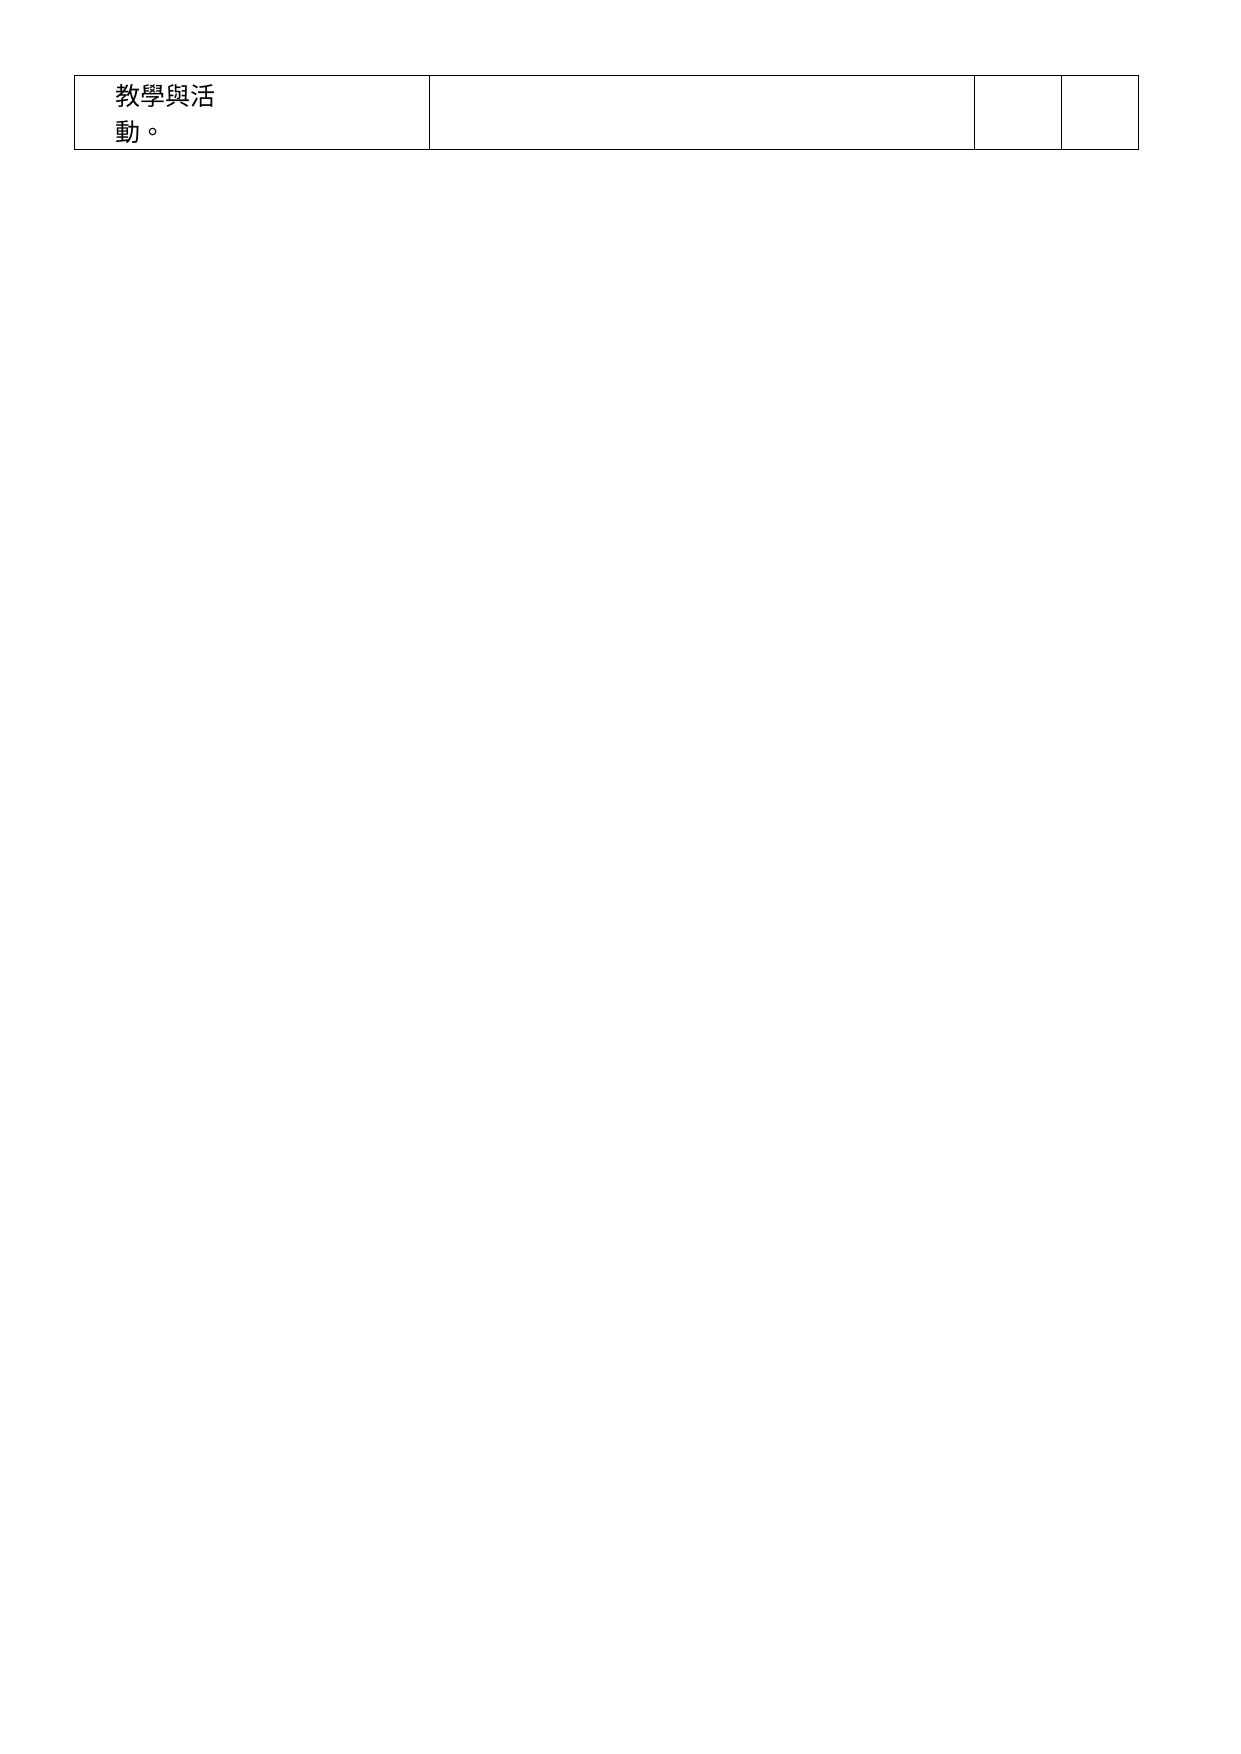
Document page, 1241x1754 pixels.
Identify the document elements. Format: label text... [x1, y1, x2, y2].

table_cell [1062, 76, 1138, 148]
table_cell [430, 76, 974, 148]
table_cell 教學與活 動。 [75, 76, 429, 148]
table_cell [975, 76, 1061, 148]
